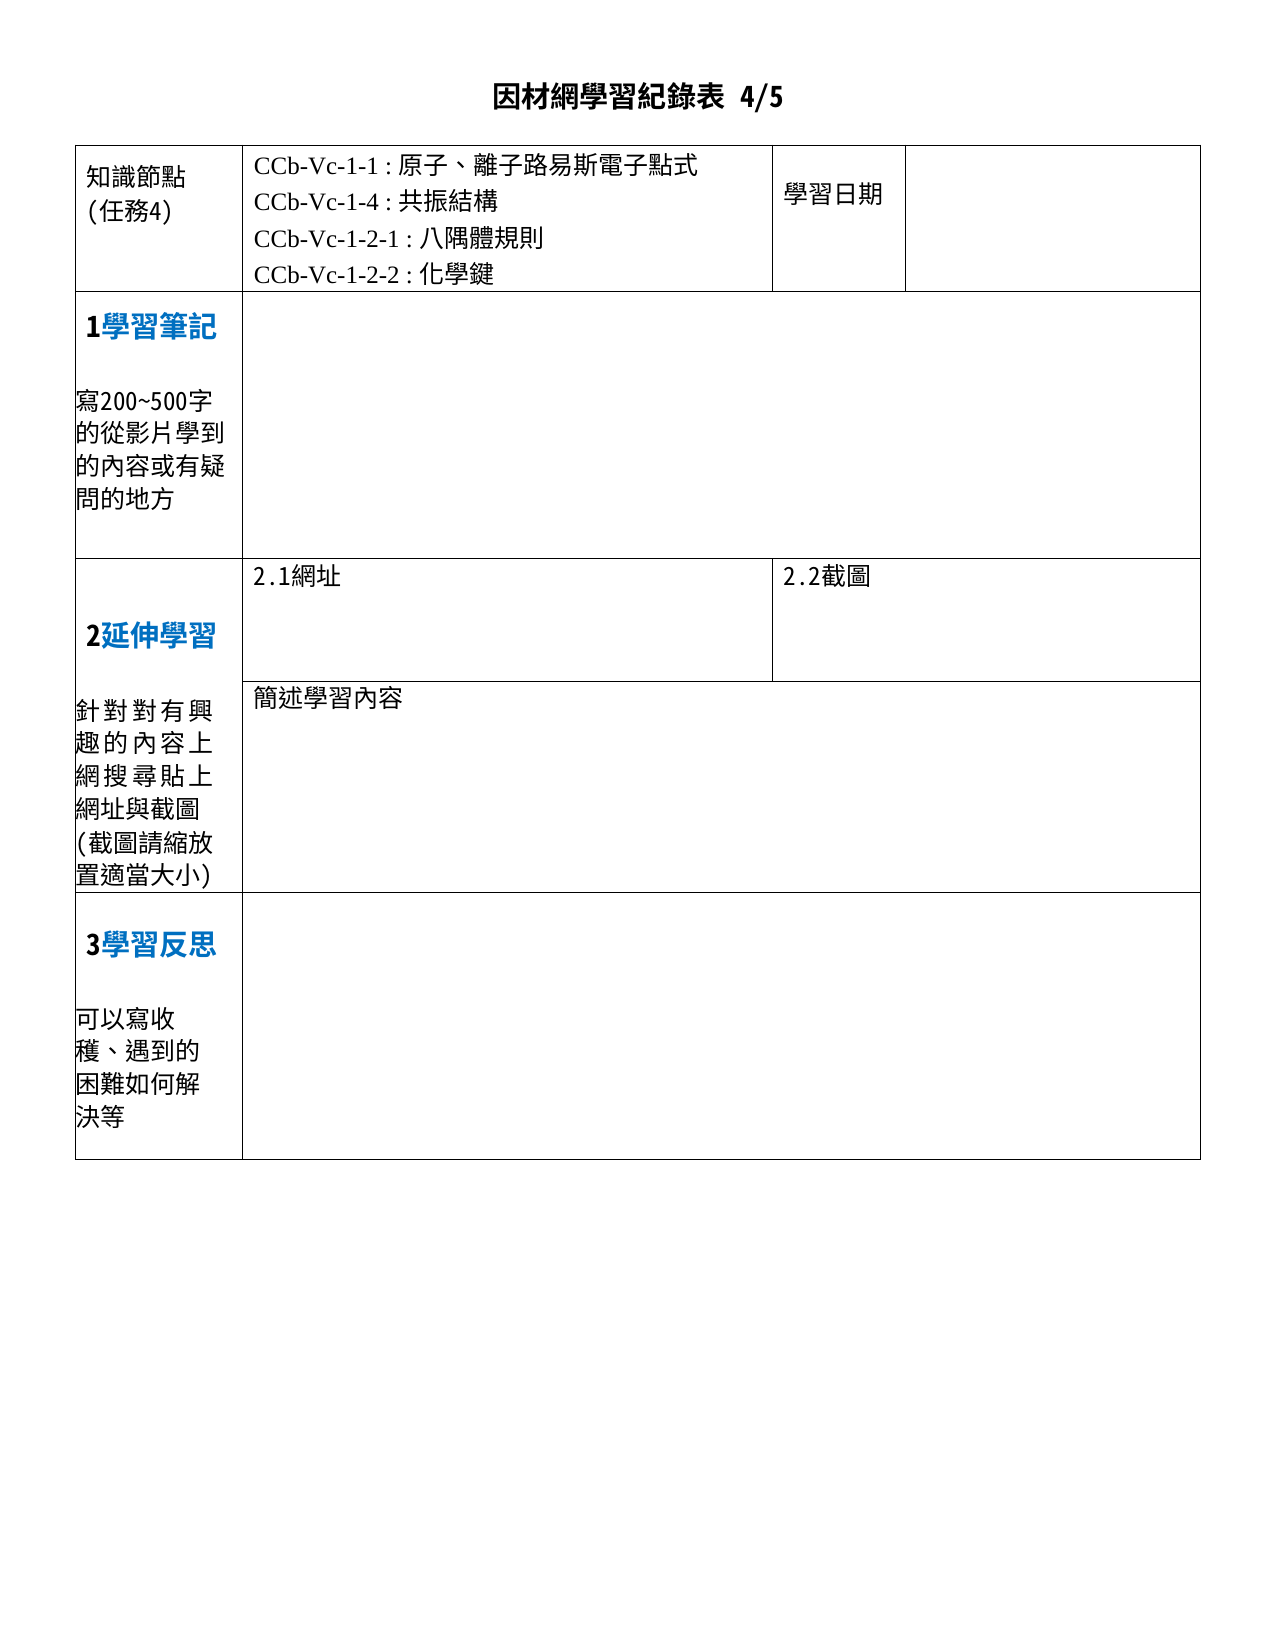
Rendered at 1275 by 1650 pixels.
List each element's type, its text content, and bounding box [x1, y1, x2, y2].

table_cell 2延伸學習 針對對有興趣的內容上網搜尋貼上網址與截圖 (截圖請縮放置適當大小) [76, 559, 242, 892]
table_header CCb-Vc-1-1 : 原子、離子路易斯電子點式 CCb-Vc-1-4 : 共振結構 CCb-Vc-1-2-1 : 八隅體規則 CCb-Vc-1-2-2 : 化學鍵 [243, 146, 772, 291]
table_cell 2.1網址 [243, 559, 772, 681]
table_cell 2.2截圖 [773, 559, 1200, 681]
table_cell 3學習反思 可以寫收 穫、遇到的困難如何解決等 [76, 893, 242, 1159]
table_cell [243, 292, 1200, 558]
table_cell 簡述學習內容 [243, 682, 1200, 892]
text 因材網學習紀錄表 4/5 [460, 73, 815, 116]
table_cell [243, 893, 1200, 1159]
table_header 學習日期 [773, 146, 905, 291]
table_header 知識節點 (任務4) [76, 146, 242, 291]
table_cell 1學習筆記 寫200~500字的從影片學到的內容或有疑問的地方 [76, 292, 242, 558]
table_header [906, 146, 1200, 291]
